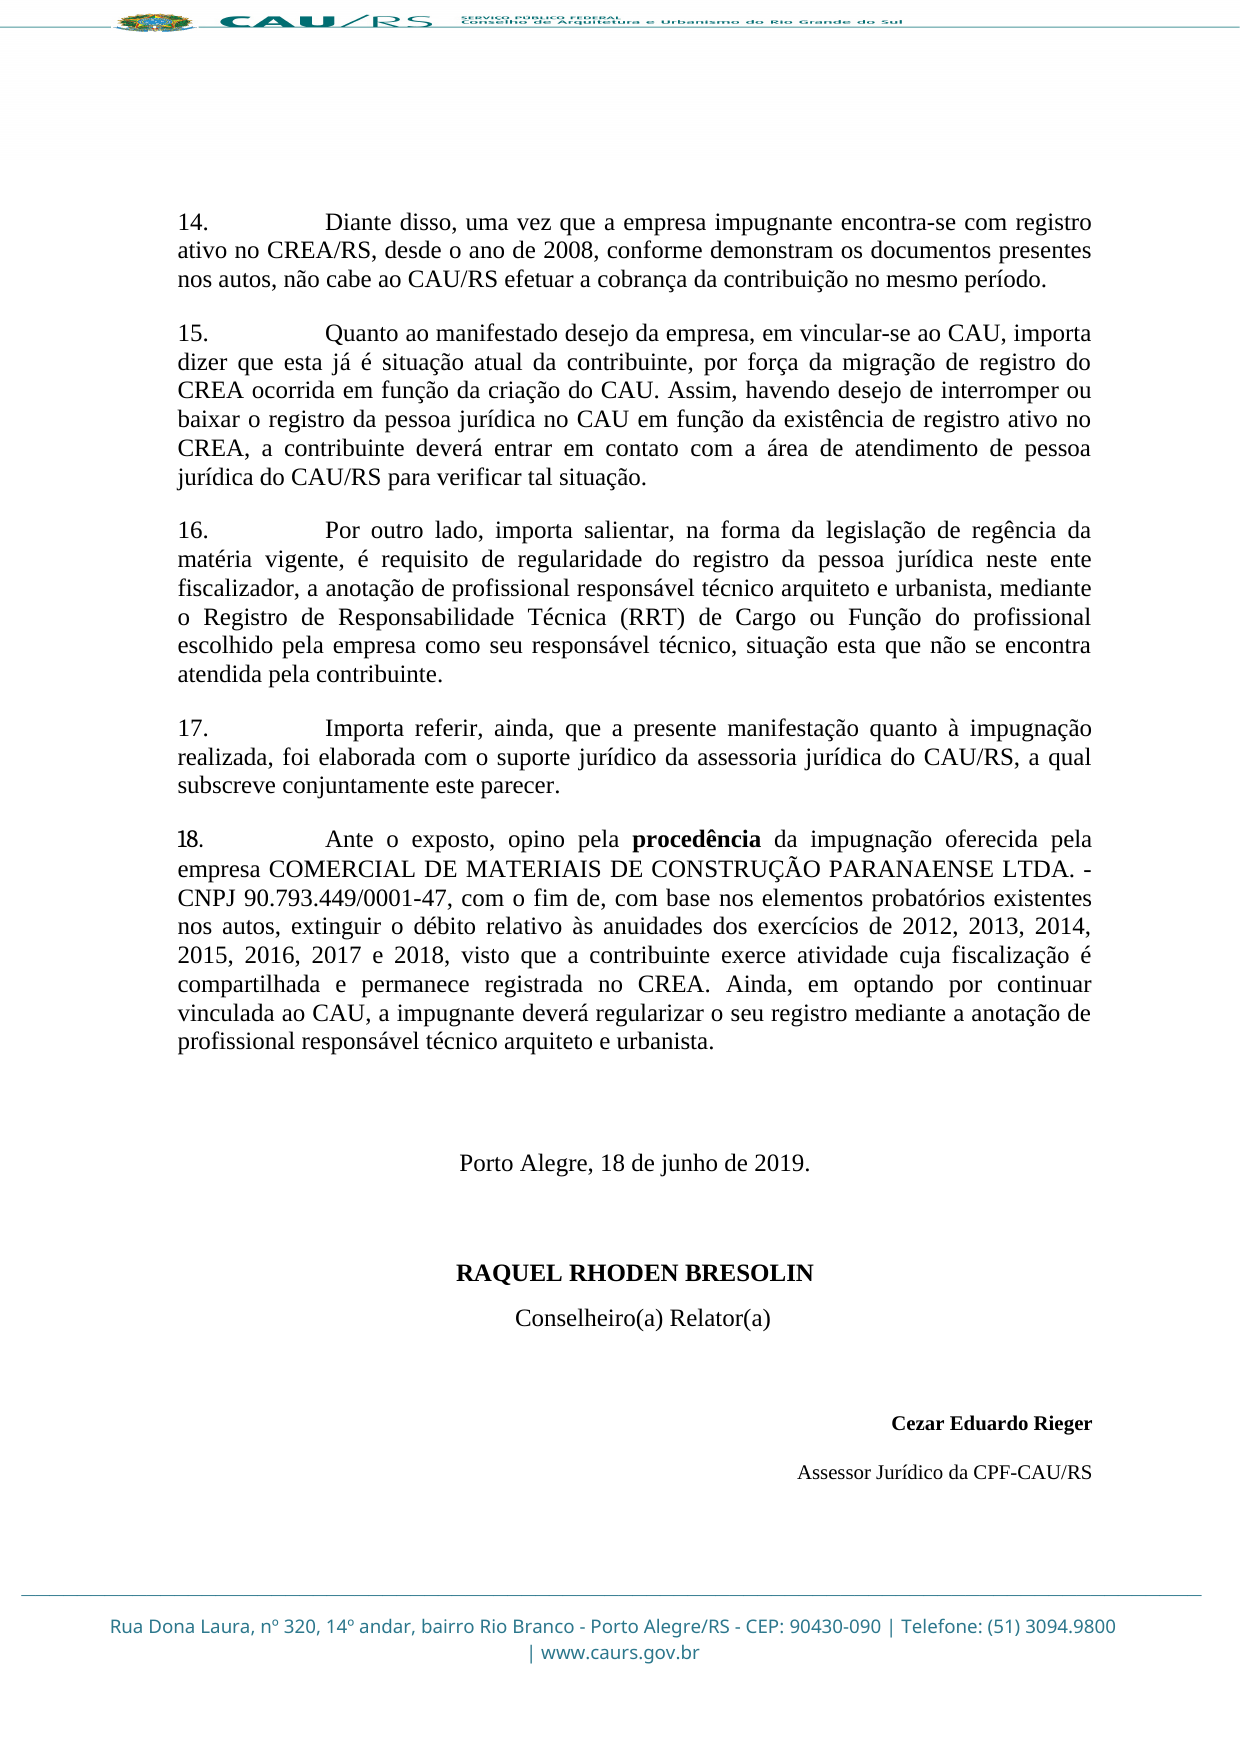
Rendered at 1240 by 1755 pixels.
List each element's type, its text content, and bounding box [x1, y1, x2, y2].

list Por outro lado, importa salientar, na forma da legislação de regência da matéria vigente, é requisito de regularidade do registro da pessoa jurídica neste ente fiscalizador, a anotação de profissional responsável técnico arquiteto e urbanista, mediante o Registro de Responsabilidade Técnica (RRT) de Cargo ou Função do profissional escolhido pela empresa como seu responsável técnico, situação esta que não se encontra atendida pela contribuinte. [177, 516, 1092, 688]
list Quanto ao manifestado desejo da empresa, em vincular-se ao CAU, importa dizer que esta já é situação atual da contribuinte, por força da migração de registro do CREA ocorrida em função da criação do CAU. Assim, havendo desejo de interromper ou baixar o registro da pessoa jurídica no CAU em função da existência de registro ativo no CREA, a contribuinte deverá entrar em contato com a área de atendimento de pessoa jurídica do CAU/RS para verificar tal situação. [177, 318, 1092, 491]
text RAQUEL RHODEN BRESOLIN [177, 1258, 1092, 1286]
text Cezar Eduardo Rieger [327, 1411, 1092, 1435]
text Conselheiro(a) Relator(a) [177, 1303, 1092, 1332]
list Ante o exposto, opino pela procedência da impugnação oferecida pela empresa COMERCIAL DE MATERIAIS DE CONSTRUÇÃO PARANAENSE LTDA. - CNPJ 90.793.449/0001-47, com o fim de, com base nos elementos probatórios existentes nos autos, extinguir o débito relativo às anuidades dos exercícios de 2012, 2013, 2014, 2015, 2016, 2017 e 2018, visto que a contribuinte exerce atividade cuja fiscalização é compartilhada e permanece registrada no CREA. Ainda, em optando por continuar vinculada ao CAU, a impugnante deverá regularizar o seu registro mediante a anotação de profissional responsável técnico arquiteto e urbanista. [177, 824, 1092, 1055]
text Assessor Jurídico da CPF-CAU/RS [177, 1460, 1092, 1484]
text Porto Alegre, 18 de junho de 2019. [177, 1148, 1092, 1177]
list Diante disso, uma vez que a empresa impugnante encontra-se com registro ativo no CREA/RS, desde o ano de 2008, conforme demonstram os documentos presentes nos autos, não cabe ao CAU/RS efetuar a cobrança da contribuição no mesmo período. [177, 207, 1092, 293]
list Importa referir, ainda, que a presente manifestação quanto à impugnação realizada, foi elaborada com o suporte jurídico da assessoria jurídica do CAU/RS, a qual subscreve conjuntamente este parecer. [177, 713, 1092, 799]
